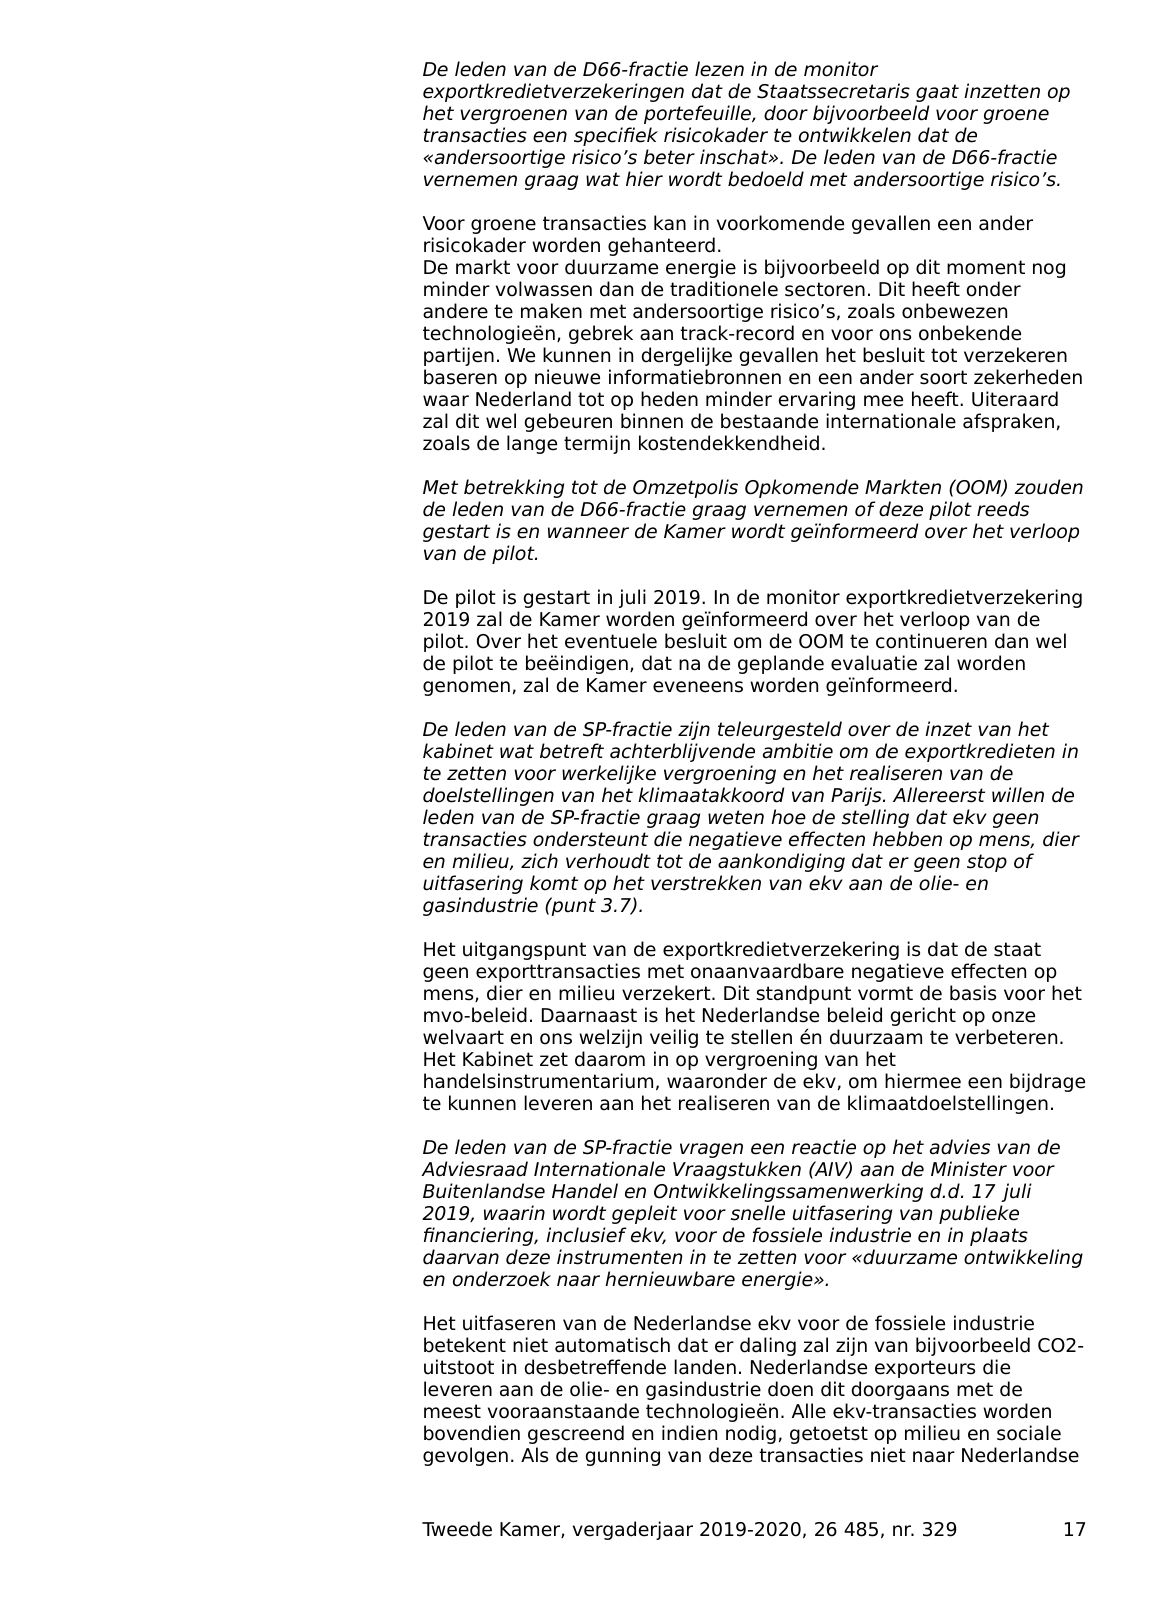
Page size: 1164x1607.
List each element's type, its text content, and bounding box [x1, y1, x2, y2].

text Met betrekking tot de Omzetpolis Opkomende Markten (OOM) zouden de leden van de D66-fractie graag vernemen of deze pilot reeds gestart is en wanneer de Kamer wordt geïnformeerd over het verloop van de pilot. [422, 477, 1087, 565]
text De pilot is gestart in juli 2019. In de monitor exportkredietverzekering 2019 zal de Kamer worden geïnformeerd over het verloop van de pilot. Over het eventuele besluit om de OOM te continueren dan wel de pilot te beëindigen, dat na de geplande evaluatie zal worden genomen, zal de Kamer eveneens worden geïnformeerd. [422, 587, 1087, 697]
text Voor groene transacties kan in voorkomende gevallen een ander risicokader worden gehanteerd. [422, 213, 1087, 257]
text De markt voor duurzame energie is bijvoorbeeld op dit moment nog minder volwassen dan de traditionele sectoren. Dit heeft onder andere te maken met andersoortige risico’s, zoals onbewezen technologieën, gebrek aan track-record en voor ons onbekende partijen. We kunnen in dergelijke gevallen het besluit tot verzekeren baseren op nieuwe informatiebronnen en een ander soort zekerheden waar Nederland tot op heden minder ervaring mee heeft. Uiteraard zal dit wel gebeuren binnen de bestaande internationale afspraken, zoals de lange termijn kostendekkendheid. [422, 257, 1087, 455]
text Het uitgangspunt van de exportkredietverzekering is dat de staat geen exporttransacties met onaanvaardbare negatieve effecten op mens, dier en milieu verzekert. Dit standpunt vormt de basis voor het mvo-beleid. Daarnaast is het Nederlandse beleid gericht op onze welvaart en ons welzijn veilig te stellen én duurzaam te verbeteren. Het Kabinet zet daarom in op vergroening van het handelsinstrumentarium, waaronder de ekv, om hiermee een bijdrage te kunnen leveren aan het realiseren van de klimaatdoelstellingen. [422, 939, 1087, 1115]
text Het uitfaseren van de Nederlandse ekv voor de fossiele industrie betekent niet automatisch dat er daling zal zijn van bijvoorbeeld CO2-uitstoot in desbetreffende landen. Nederlandse exporteurs die leveren aan de olie- en gasindustrie doen dit doorgaans met de meest vooraanstaande technologieën. Alle ekv-transacties worden bovendien gescreend en indien nodig, getoetst op milieu en sociale gevolgen. Als de gunning van deze transacties niet naar Nederlandse [422, 1313, 1087, 1467]
text De leden van de D66-fractie lezen in de monitor exportkredietverzekeringen dat de Staatssecretaris gaat inzetten op het vergroenen van de portefeuille, door bijvoorbeeld voor groene transacties een specifiek risicokader te ontwikkelen dat de «andersoortige risico’s beter inschat». De leden van de D66-fractie vernemen graag wat hier wordt bedoeld met andersoortige risico’s. [422, 59, 1087, 191]
text De leden van de SP-fractie zijn teleurgesteld over de inzet van het kabinet wat betreft achterblijvende ambitie om de exportkredieten in te zetten voor werkelijke vergroening en het realiseren van de doelstellingen van het klimaatakkoord van Parijs. Allereerst willen de leden van de SP-fractie graag weten hoe de stelling dat ekv geen transacties ondersteunt die negatieve effecten hebben op mens, dier en milieu, zich verhoudt tot de aankondiging dat er geen stop of uitfasering komt op het verstrekken van ekv aan de olie- en gasindustrie (punt 3.7). [422, 719, 1087, 917]
text De leden van de SP-fractie vragen een reactie op het advies van de Adviesraad Internationale Vraagstukken (AIV) aan de Minister voor Buitenlandse Handel en Ontwikkelingssamenwerking d.d. 17 juli 2019, waarin wordt gepleit voor snelle uitfasering van publieke financiering, inclusief ekv, voor de fossiele industrie en in plaats daarvan deze instrumenten in te zetten voor «duurzame ontwikkeling en onderzoek naar hernieuwbare energie». [422, 1137, 1087, 1291]
